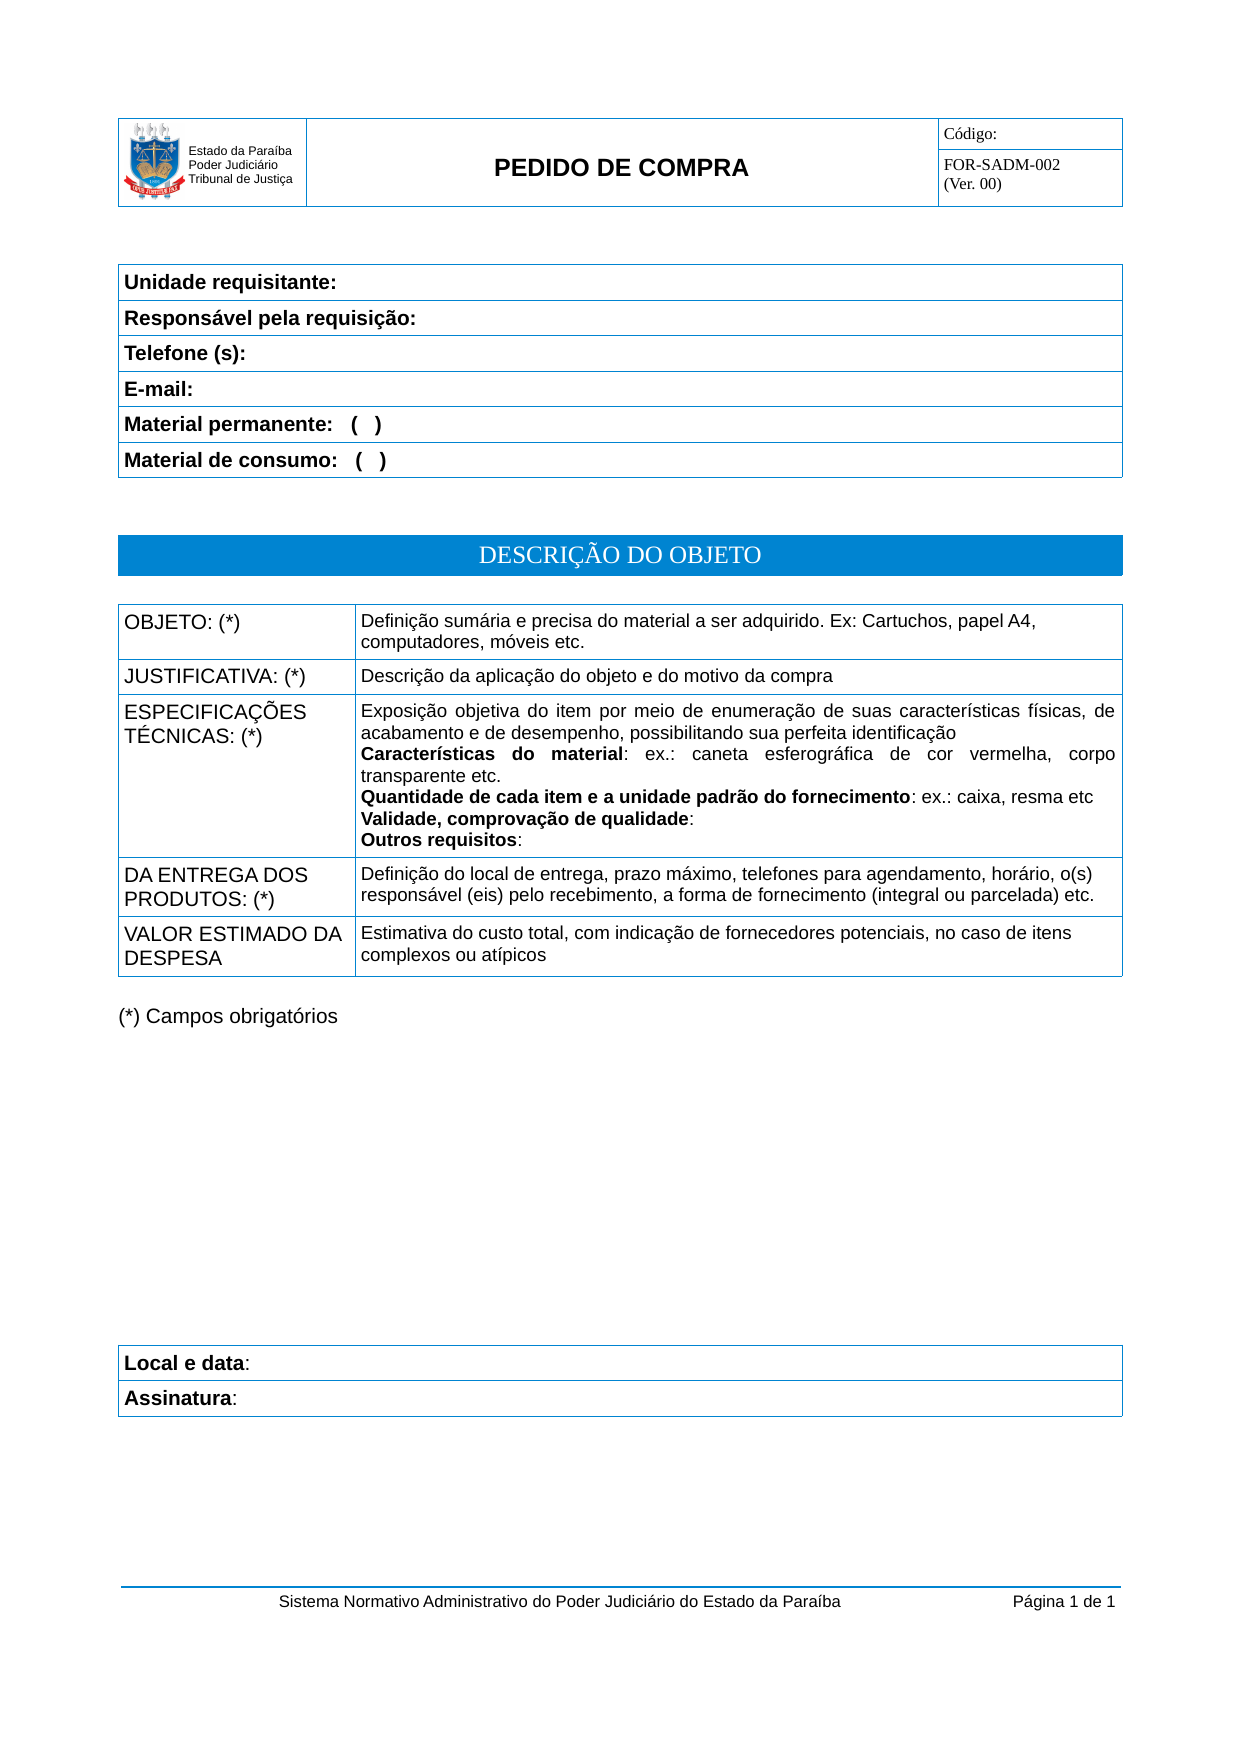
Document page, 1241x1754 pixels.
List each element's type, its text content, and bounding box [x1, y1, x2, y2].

table_header Unidade requisitante: [119, 265, 1122, 299]
table_cell ESPECIFICAÇÕES TÉCNICAS: (*) [119, 695, 355, 857]
table_cell JUSTIFICATIVA: (*) [119, 660, 355, 694]
picture [123, 123, 185, 200]
table_cell Material permanente: ( ) [119, 407, 1122, 442]
table_header PEDIDO DE COMPRA [307, 119, 938, 206]
table_header Definição sumária e precisa do material a ser adquirido. Ex: Cartuchos, papel A4, computadores, móveis etc. [356, 605, 1122, 658]
table_cell VALOR ESTIMADO DA DESPESA [119, 917, 355, 976]
table_header Local e data: [119, 1346, 1122, 1380]
table_cell Material de consumo: ( ) [119, 443, 1122, 477]
table_cell Telefone (s): [119, 336, 1122, 371]
table_header Código: [939, 119, 1122, 149]
table_cell DA ENTREGA DOS PRODUTOS: (*) [119, 858, 355, 916]
table_cell Responsável pela requisição: [119, 301, 1122, 335]
table_header OBJETO: (*) [119, 605, 355, 658]
table_cell E-mail: [119, 372, 1122, 406]
table_cell Definição do local de entrega, prazo máximo, telefones para agendamento, horário, o(s) responsável (eis) pelo recebimento, a forma de fornecimento (integral ou parcelada) etc. [356, 858, 1122, 916]
table_cell FOR-SADM-002 (Ver. 00) [939, 150, 1122, 206]
table_cell Descrição da aplicação do objeto e do motivo da compra [356, 660, 1122, 694]
table_cell Exposição objetiva do item por meio de enumeração de suas características físicas, de acabamento e de desempenho, possibilitando sua perfeita identificação Características do material: ex.: caneta esferográfica de cor vermelha, corpo transparente etc. Quantidade de cada item e a unidade padrão do fornecimento: ex.: caixa, resma etc Validade, comprovação de qualidade: Outros requisitos: [356, 695, 1122, 857]
table_cell Assinatura: [119, 1381, 1122, 1416]
table_header DESCRIÇÃO DO OBJETO [119, 536, 1122, 575]
table_cell Estimativa do custo total, com indicação de fornecedores potenciais, no caso de itens complexos ou atípicos [356, 917, 1122, 976]
text (*) Campos obrigatórios [118, 1004, 1122, 1028]
table_header Estado da Paraíba Poder Judiciário Tribunal de Justiça [119, 119, 306, 206]
